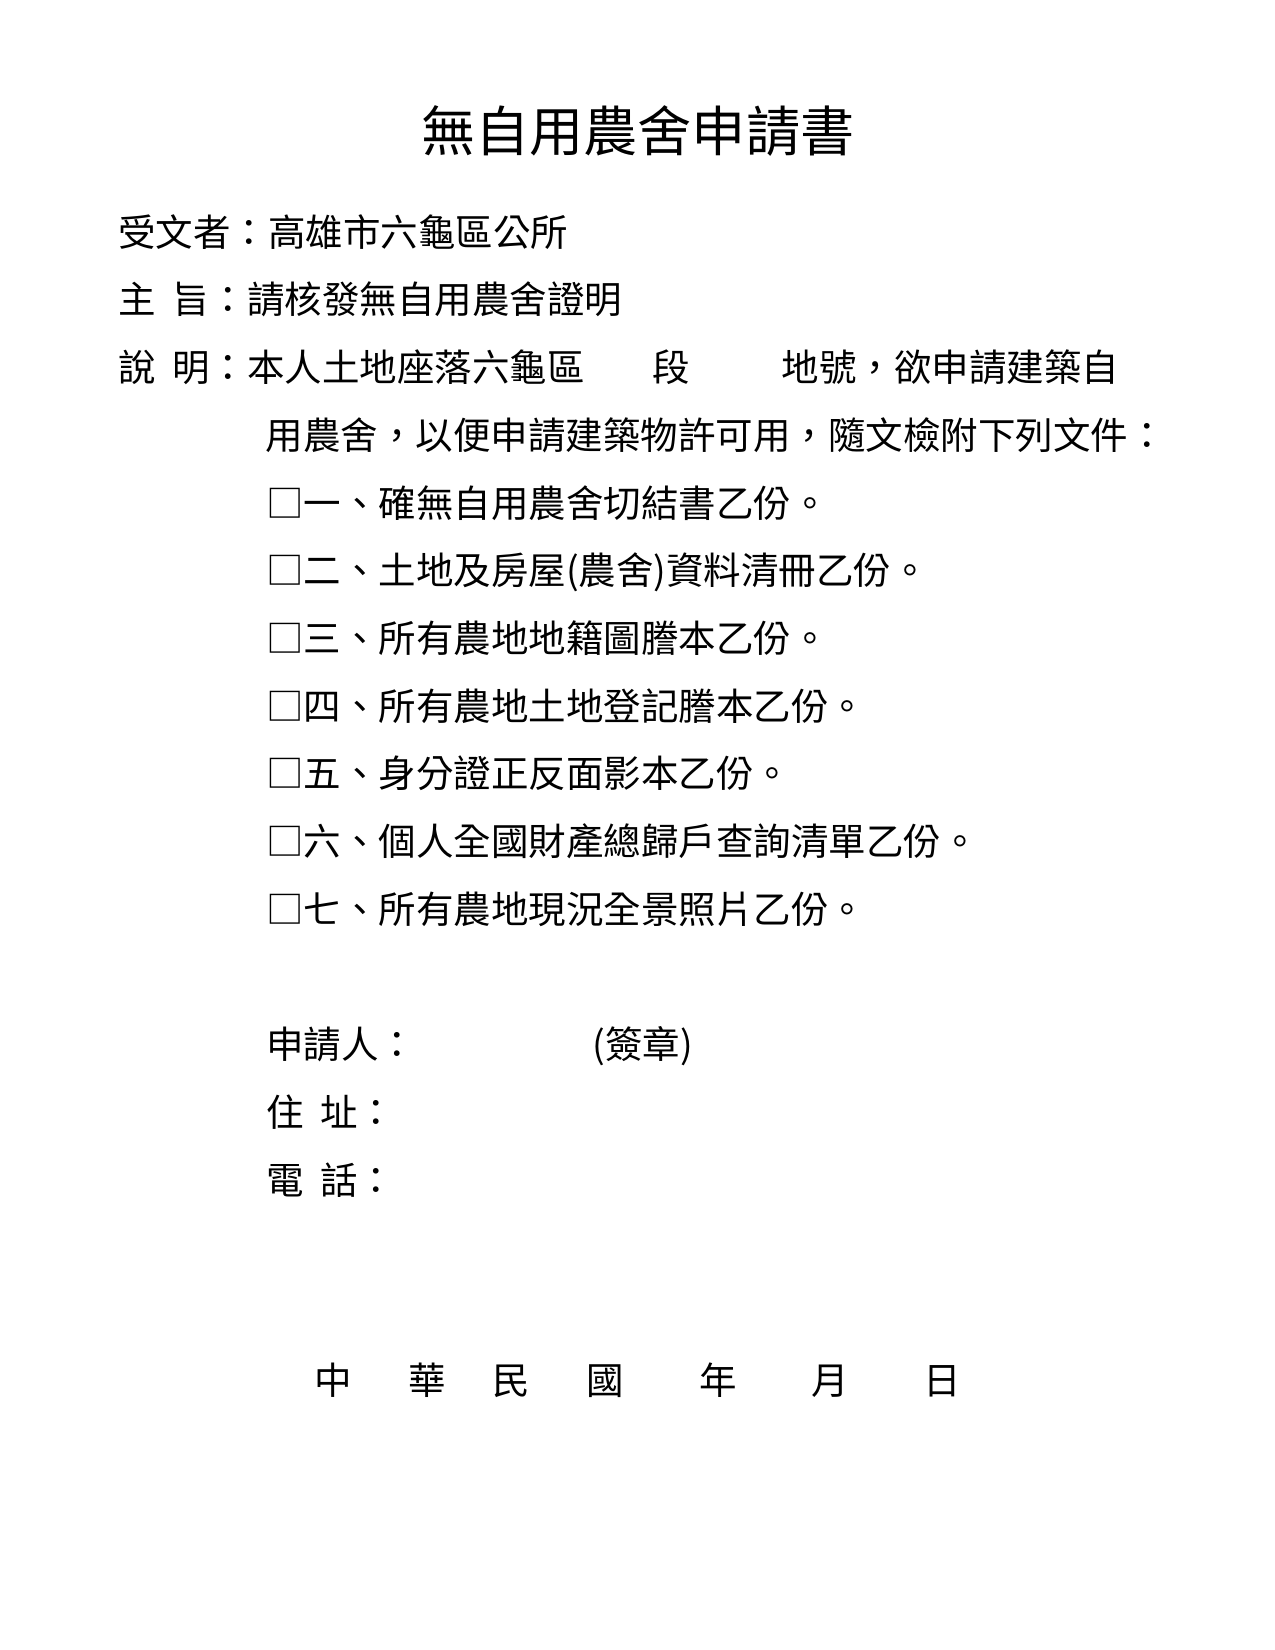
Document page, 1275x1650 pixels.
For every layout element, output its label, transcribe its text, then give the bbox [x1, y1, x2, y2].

text 電 話： [265, 1140, 1157, 1208]
text 住 址： [265, 1072, 1157, 1140]
text □七、所有農地現況全景照片乙份。 [265, 869, 1157, 937]
text 說 明：本人土地座落六龜區 段 地號，欲申請建築自用農舍，以便申請建築物許可用，隨文檢附下列文件： [118, 327, 1157, 463]
text □三、所有農地地籍圖謄本乙份。 [265, 598, 1157, 666]
text □一、確無自用農舍切結書乙份。 [265, 463, 1157, 531]
text □二、土地及房屋(農舍)資料清冊乙份。 [265, 531, 1157, 598]
text 無自用農舍申請書 [118, 89, 1157, 167]
text □四、所有農地土地登記謄本乙份。 [265, 666, 1157, 734]
text 申請人： (簽章) [265, 1004, 1157, 1072]
text 中 華 民 國 年 月 日 [118, 1341, 1157, 1408]
text 受文者：高雄市六龜區公所 [118, 192, 1157, 260]
text □六、個人全國財產總歸戶查詢清單乙份。 [265, 801, 1157, 869]
text □五、身分證正反面影本乙份。 [265, 734, 1157, 801]
text 主 旨：請核發無自用農舍證明 [118, 260, 1157, 327]
